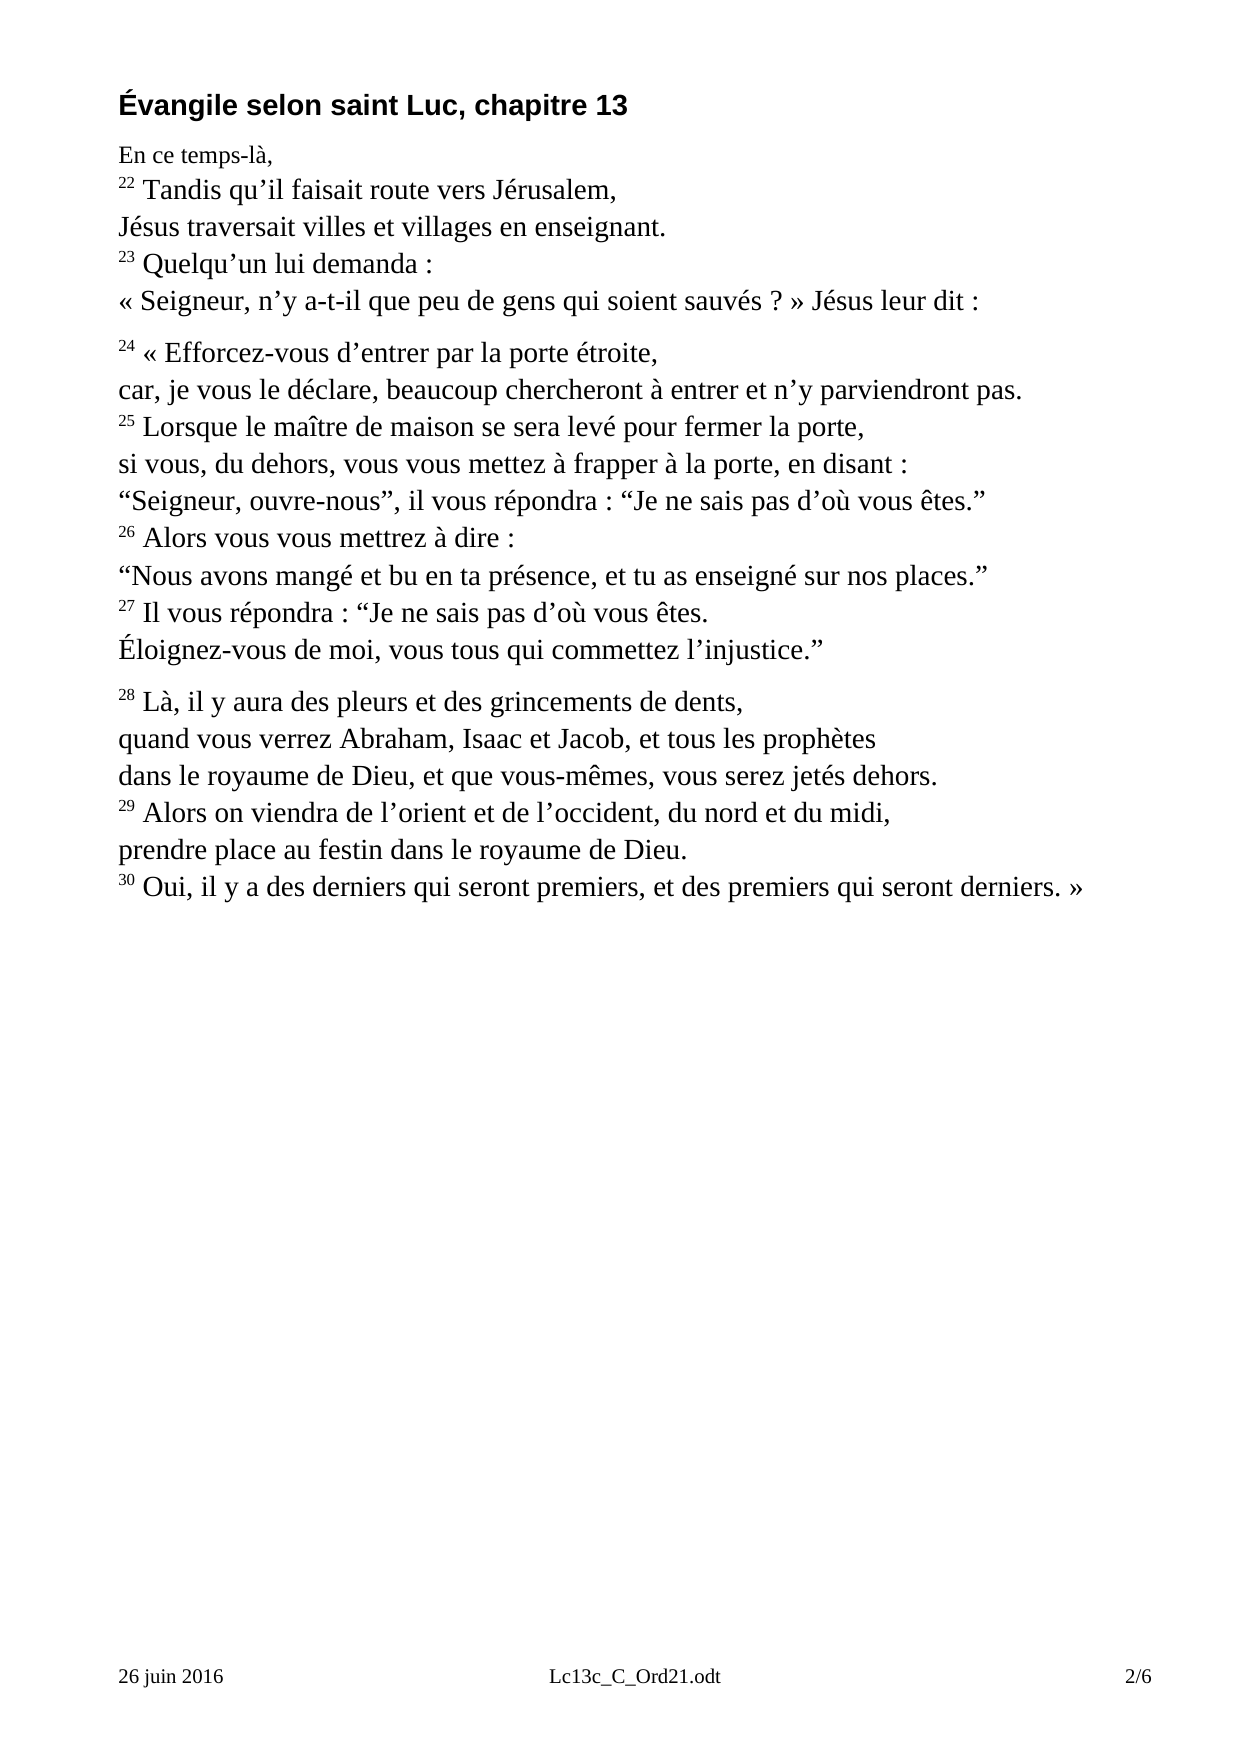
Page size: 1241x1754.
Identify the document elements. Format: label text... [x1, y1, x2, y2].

text En ce temps-là, [118, 141, 1152, 168]
text 29 Alors on viendra de l’orient et de l’occident, du nord et du midi, [118, 796, 1152, 828]
text car, je vous le déclare, beaucoup chercheront à entrer et n’y parviendront pas. [118, 373, 1152, 406]
text 30 Oui, il y a des derniers qui seront premiers, et des premiers qui seront derniers. » [118, 870, 1152, 903]
subtitle Évangile selon saint Luc, chapitre 13 [118, 88, 1152, 121]
text « Seigneur, n’y a-t-il que peu de gens qui soient sauvés ? » Jésus leur dit : [118, 284, 1152, 317]
text 23 Quelqu’un lui demanda : [118, 247, 1152, 280]
text prendre place au festin dans le royaume de Dieu. [118, 833, 1152, 866]
text “Seigneur, ouvre-nous”, il vous répondra : “Je ne sais pas d’où vous êtes.” [118, 485, 1152, 517]
text si vous, du dehors, vous vous mettez à frapper à la porte, en disant : [118, 448, 1152, 480]
text 27 Il vous répondra : “Je ne sais pas d’où vous êtes. [118, 596, 1152, 628]
text 22 Tandis qu’il faisait route vers Jérusalem, [118, 173, 1152, 206]
text Éloignez-vous de moi, vous tous qui commettez l’injustice.” [118, 633, 1152, 665]
text quand vous verrez Abraham, Isaac et Jacob, et tous les prophètes [118, 722, 1152, 754]
text Jésus traversait villes et villages en enseignant. [118, 210, 1152, 243]
text 24 « Efforcez-vous d’entrer par la porte étroite, [118, 336, 1152, 369]
text 26 Alors vous vous mettrez à dire : [118, 522, 1152, 554]
text 25 Lorsque le maître de maison se sera levé pour fermer la porte, [118, 411, 1152, 443]
text “Nous avons mangé et bu en ta présence, et tu as enseigné sur nos places.” [118, 559, 1152, 591]
text 28 Là, il y aura des pleurs et des grincements de dents, [118, 685, 1152, 717]
text dans le royaume de Dieu, et que vous-mêmes, vous serez jetés dehors. [118, 759, 1152, 791]
